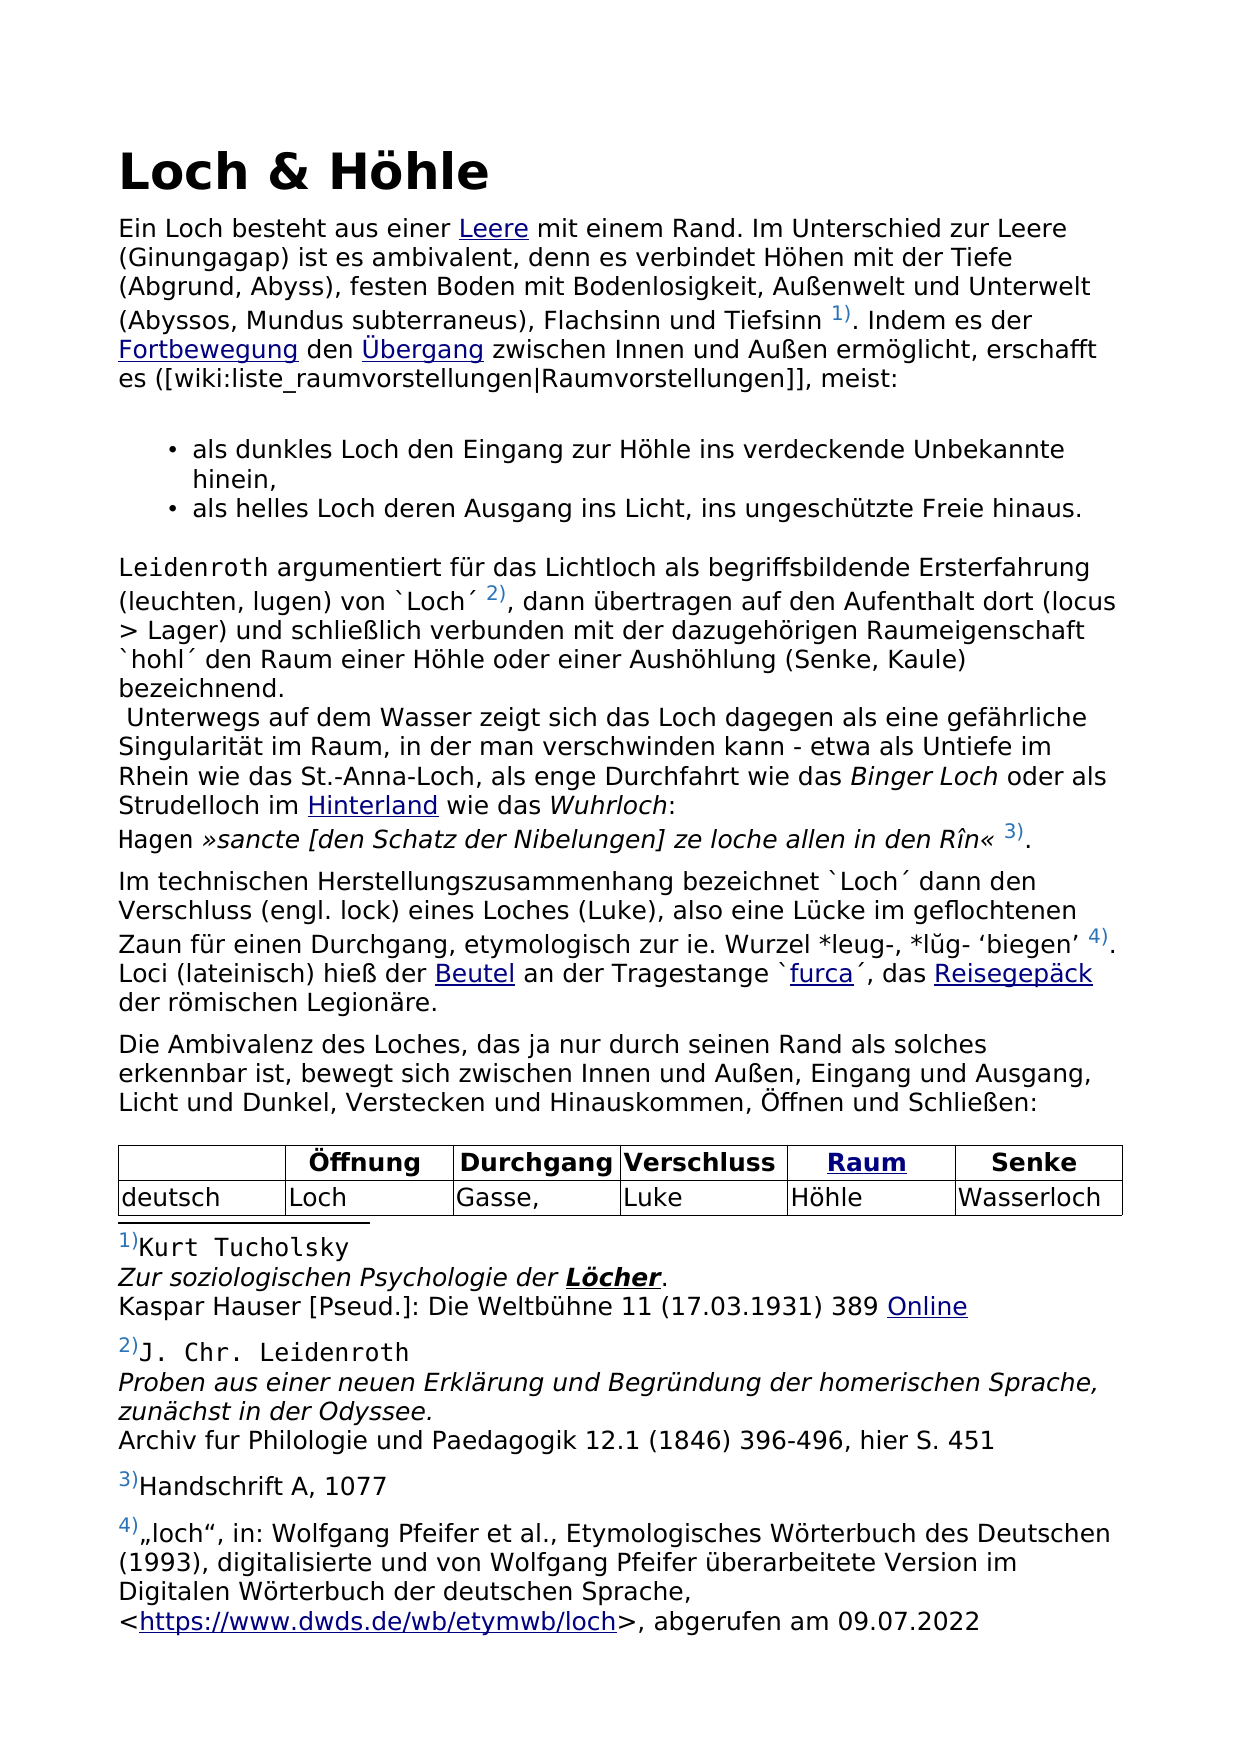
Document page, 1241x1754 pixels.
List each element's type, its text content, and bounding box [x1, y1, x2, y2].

table_header [119, 1146, 285, 1180]
list als dunkles Loch den Eingang zur Höhle ins verdeckende Unbekannte hinein, [177, 436, 1122, 494]
text Ein Loch besteht aus einer Leere mit einem Rand. Im Unterschied zur Leere (Ginungagap) ist es ambivalent, denn es verbindet Höhen mit der Tiefe (Abgrund, Abyss), festen Boden mit Bodenlosigkeit, Außenwelt und Unterwelt (Abyssos, Mundus subterraneus), Flachsinn und Tiefsinn . Indem es der Fortbewegung den Übergang zwischen Innen und Außen ermöglicht, erschafft es ([wiki:liste_raumvorstellungen|Raumvorstellungen]], meist: [118, 214, 1122, 394]
table_cell Wasserloch [956, 1181, 1122, 1215]
table_cell Loch [286, 1181, 453, 1215]
table_header Raum [788, 1146, 955, 1180]
text „loch“, in: Wolfgang Pfeifer et al., Etymologisches Wörterbuch des Deutschen (1993), digitalisierte und von Wolfgang Pfeifer überarbeitete Version im Digitalen Wörterbuch der deutschen Sprache, <https://www.dwds.de/wb/etymwb/loch>, abgerufen am 09.07.2022 [118, 1514, 1122, 1636]
table_cell Gasse, [454, 1181, 620, 1215]
text Handschrift A, 1077 [118, 1468, 1122, 1502]
list als helles Loch deren Ausgang ins Licht, ins ungeschützte Freie hinaus. [177, 494, 1122, 523]
subtitle Loch & Höhle [118, 143, 1122, 201]
table_cell deutsch [119, 1181, 285, 1215]
table_cell Luke [621, 1181, 787, 1215]
table_header Öffnung [286, 1146, 453, 1180]
text J. Chr. Leidenroth Proben aus einer neuen Erklärung und Begründung der homerischen Sprache, zunächst in der Odyssee. Archiv fur Philologie und Paedagogik 12.1 (1846) 396-496, hier S. 451 [118, 1334, 1122, 1455]
table_header Durchgang [454, 1146, 620, 1180]
table_header Senke [956, 1146, 1122, 1180]
text Die Ambivalenz des Loches, das ja nur durch seinen Rand als solches erkennbar ist, bewegt sich zwischen Innen und Außen, Eingang und Ausgang, Licht und Dunkel, Verstecken und Hinauskommen, Öffnen und Schließen: [118, 1030, 1122, 1117]
table_header Verschluss [621, 1146, 787, 1180]
text Leidenroth argumentiert für das Lichtloch als begriffsbildende Ersterfahrung (leuchten, lugen) von `Loch´ , dann übertragen auf den Aufenthalt dort (locus > Lager) und schließlich verbunden mit der dazugehörigen Raumeigenschaft `hohl´ den Raum einer Höhle oder einer Aushöhlung (Senke, Kaule) bezeichnend. Unterwegs auf dem Wasser zeigt sich das Loch dagegen als eine gefährliche Singularität im Raum, in der man verschwinden kann - etwa als Untiefe im Rhein wie das St.-Anna-Loch, als enge Durchfahrt wie das Binger Loch oder als Strudelloch im Hinterland wie das Wuhrloch: Hagen »sancte [den Schatz der Nibelungen] ze loche allen in den Rîn« . [118, 553, 1122, 854]
text Kurt Tucholsky Zur soziologischen Psychologie der Löcher. Kaspar Hauser [Pseud.]: Die Weltbühne 11 (17.03.1931) 389 Online [118, 1229, 1122, 1321]
text Im technischen Herstellungszusammenhang bezeichnet `Loch´ dann den Verschluss (engl. lock) eines Loches (Luke), also eine Lücke im geflochtenen Zaun für einen Durchgang, etymologisch zur ie. Wurzel *leug-, *lŭg- ‘biegen’ . Loci (lateinisch) hieß der Beutel an der Tragestange `furca´, das Reisegepäck der römischen Legionäre. [118, 867, 1122, 1017]
table_cell Höhle [788, 1181, 955, 1215]
